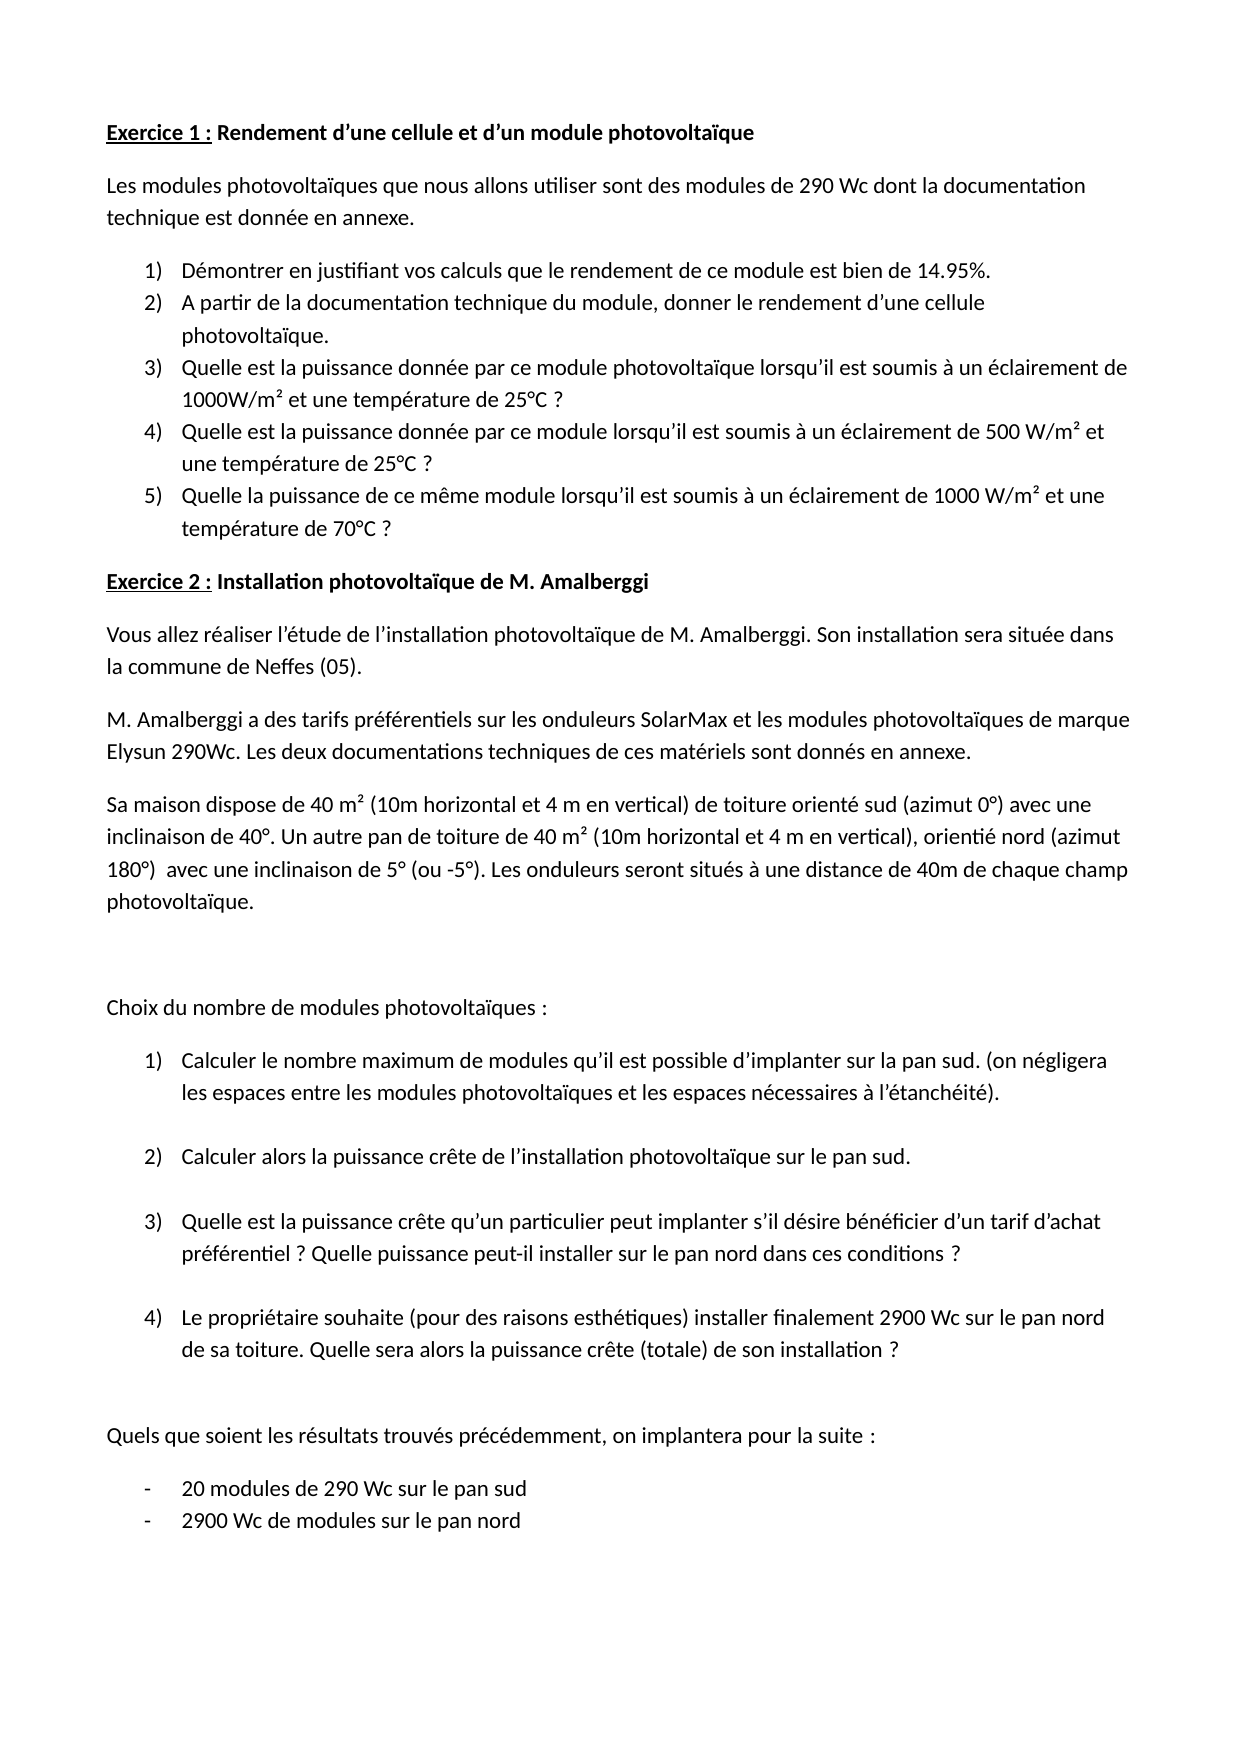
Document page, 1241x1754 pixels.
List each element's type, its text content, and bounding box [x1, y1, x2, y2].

text Exercice 1 : Rendement d’une cellule et d’un module photovoltaïque [106, 118, 1134, 146]
list 20 modules de 290 Wc sur le pan sud [144, 1474, 1134, 1502]
list 2900 Wc de modules sur le pan nord [144, 1506, 1134, 1534]
text M. Amalberggi a des tarifs préférentiels sur les onduleurs SolarMax et les modules photovoltaïques de marque Elysun 290Wc. Les deux documentations techniques de ces matériels sont donnés en annexe. [106, 705, 1134, 765]
text Quels que soient les résultats trouvés précédemment, on implantera pour la suite : [106, 1421, 1134, 1449]
text Exercice 2 : Installation photovoltaïque de M. Amalberggi [106, 567, 1134, 595]
list Calculer le nombre maximum de modules qu’il est possible d’implanter sur la pan sud. (on négligera les espaces entre les modules photovoltaïques et les espaces nécessaires à l’étanchéité). [144, 1046, 1134, 1106]
list Quelle est la puissance donnée par ce module photovoltaïque lorsqu’il est soumis à un éclairement de 1000W/m² et une température de 25°C ? [144, 353, 1134, 413]
list Calculer alors la puissance crête de l’installation photovoltaïque sur le pan sud. [144, 1142, 1134, 1171]
list Le propriétaire souhaite (pour des raisons esthétiques) installer finalement 2900 Wc sur le pan nord de sa toiture. Quelle sera alors la puissance crête (totale) de son installation ? [144, 1303, 1134, 1364]
text Les modules photovoltaïques que nous allons utiliser sont des modules de 290 Wc dont la documentation technique est donnée en annexe. [106, 171, 1134, 231]
list A partir de la documentation technique du module, donner le rendement d’une cellule photovoltaïque. [144, 288, 1134, 349]
text Sa maison dispose de 40 m² (10m horizontal et 4 m en vertical) de toiture orienté sud (azimut 0°) avec une inclinaison de 40°. Un autre pan de toiture de 40 m² (10m horizontal et 4 m en vertical), orientié nord (azimut 180°) avec une inclinaison de 5° (ou -5°). Les onduleurs seront situés à une distance de 40m de chaque champ photovoltaïque. [106, 790, 1134, 915]
list Quelle est la puissance crête qu’un particulier peut implanter s’il désire bénéficier d’un tarif d’achat préférentiel ? Quelle puissance peut-il installer sur le pan nord dans ces conditions ? [144, 1207, 1134, 1267]
list Quelle la puissance de ce même module lorsqu’il est soumis à un éclairement de 1000 W/m² et une température de 70°C ? [144, 482, 1134, 542]
list Démontrer en justifiant vos calculs que le rendement de ce module est bien de 14.95%. [144, 256, 1134, 284]
text Choix du nombre de modules photovoltaïques : [106, 993, 1134, 1021]
list Quelle est la puissance donnée par ce module lorsqu’il est soumis à un éclairement de 500 W/m² et une température de 25°C ? [144, 417, 1134, 477]
text Vous allez réaliser l’étude de l’installation photovoltaïque de M. Amalberggi. Son installation sera située dans la commune de Neffes (05). [106, 620, 1134, 680]
